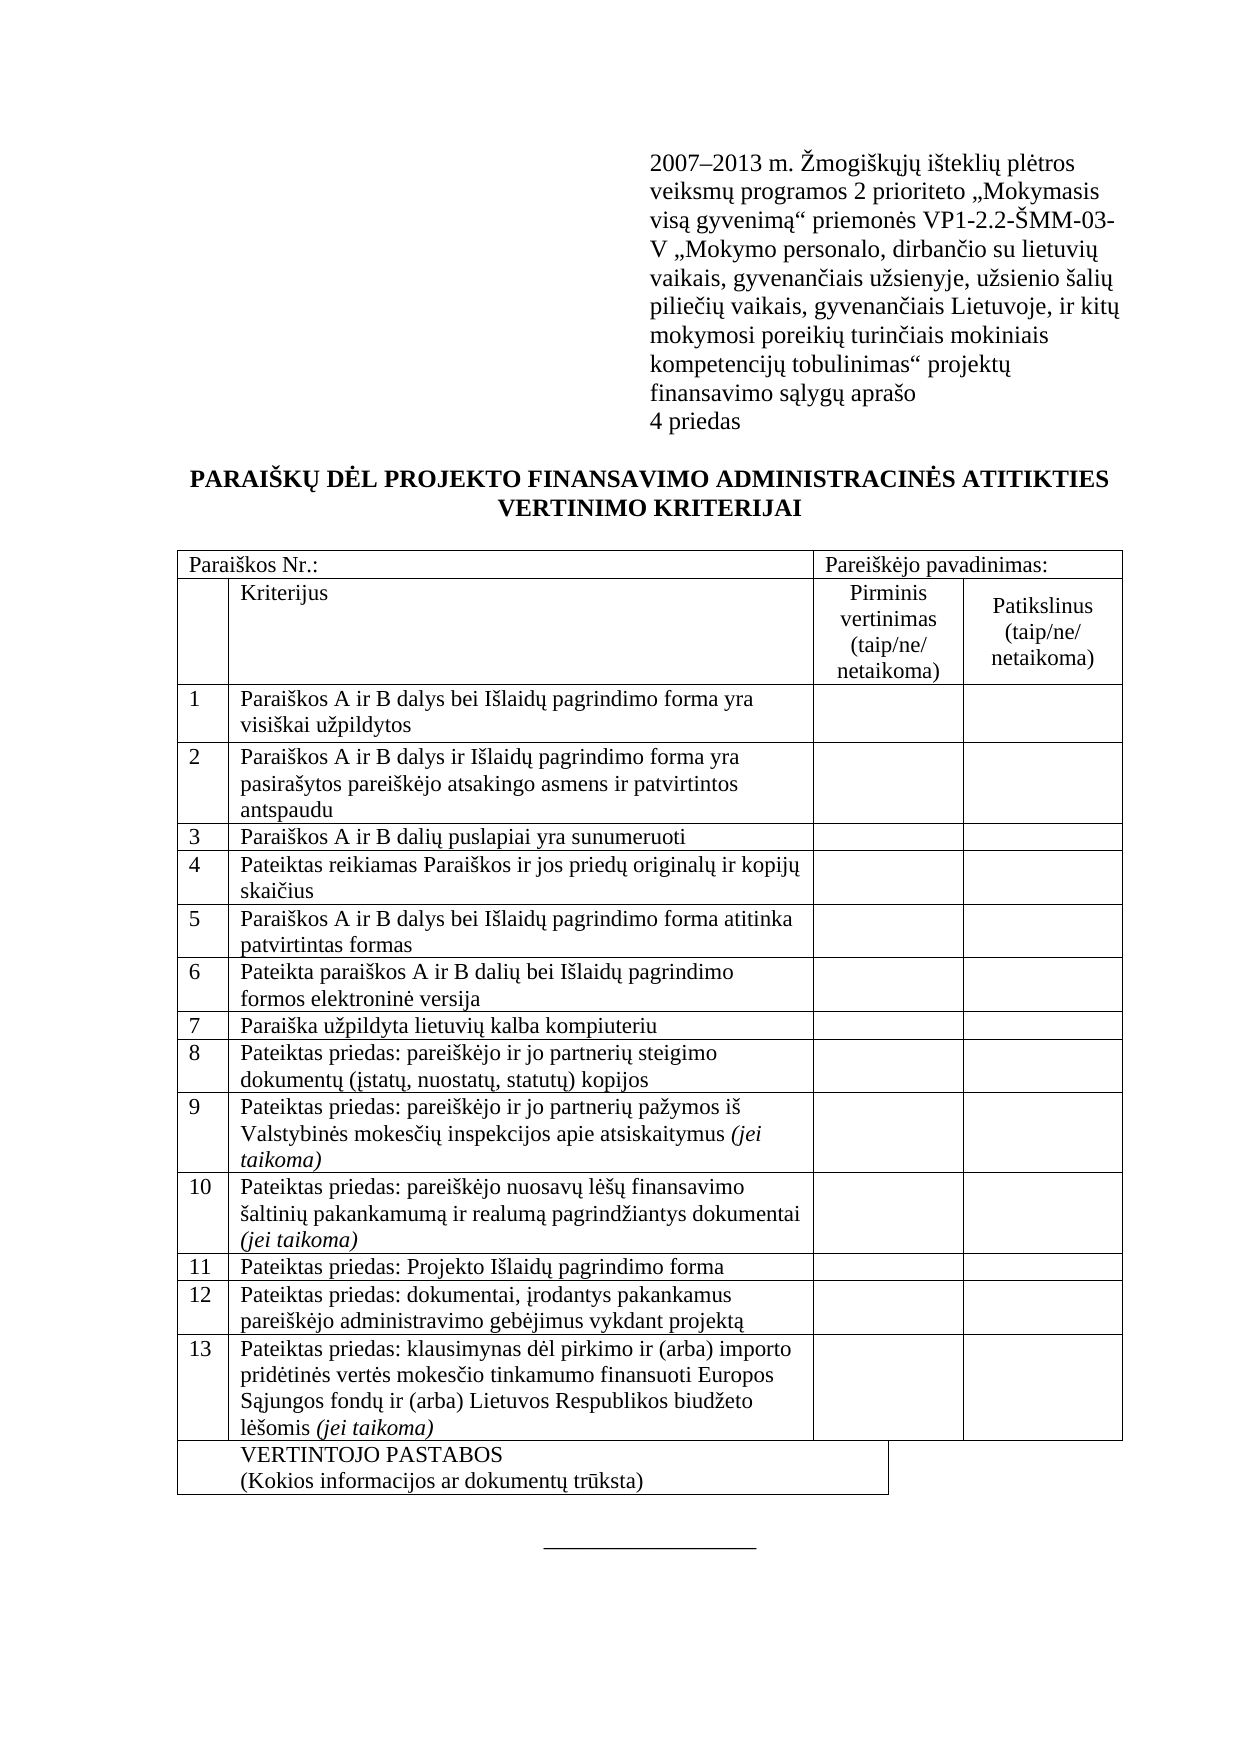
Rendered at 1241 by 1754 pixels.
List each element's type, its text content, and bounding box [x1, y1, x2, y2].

table_cell [814, 743, 963, 822]
table_cell [814, 1335, 963, 1440]
table_cell 8 [178, 1040, 228, 1092]
table_cell [964, 1335, 1122, 1440]
table_cell 10 [178, 1173, 228, 1252]
table_header Paraiškos Nr.: [178, 551, 813, 577]
table_cell Paraiška užpildyta lietuvių kalba kompiuteriu [229, 1012, 813, 1038]
table_cell [964, 1040, 1122, 1092]
table_cell Pirminis vertinimas (taip/ne/ netaikoma) [814, 579, 963, 684]
text vaikais, gyvenančiais užsienyje, užsienio šalių [649, 263, 1122, 291]
table_cell [814, 905, 963, 957]
table_cell 12 [178, 1281, 228, 1333]
table_cell 7 [178, 1012, 228, 1038]
text _________________ [177, 1523, 1122, 1552]
table_cell Paraiškos A ir B dalys bei Išlaidų pagrindimo forma yra visiškai užpildytos [229, 685, 813, 742]
text finansavimo sąlygų aprašo [649, 378, 1122, 406]
text 2007–2013 m. Žmogiškųjų išteklių plėtros [649, 148, 1122, 176]
table_cell Pateiktas priedas: pareiškėjo nuosavų lėšų finansavimo šaltinių pakankamumą ir realumą pagrindžiantys dokumentai (jei taikoma) [229, 1173, 813, 1252]
table_cell 1 [178, 685, 228, 742]
table_cell [964, 851, 1122, 903]
table_cell [964, 1254, 1122, 1280]
table_cell Patikslinus (taip/ne/ netaikoma) [964, 579, 1122, 684]
table_cell [964, 1441, 1122, 1494]
text PARAIŠKŲ DĖL PROJEKTO FINANSAVIMO ADMINISTRACINĖS ATITIKTIES VERTINIMO KRITERIJAI [177, 464, 1122, 521]
table_cell [964, 1093, 1122, 1172]
table_cell Pateiktas priedas: dokumentai, įrodantys pakankamus pareiškėjo administravimo gebėjimus vykdant projektą [229, 1281, 813, 1333]
table_header Pareiškėjo pavadinimas: [814, 551, 1122, 577]
table_cell [814, 1040, 963, 1092]
table_cell Paraiškos A ir B dalys ir Išlaidų pagrindimo forma yra pasirašytos pareiškėjo atsakingo asmens ir patvirtintos antspaudu [229, 743, 813, 822]
table_cell [964, 685, 1122, 742]
table_cell 5 [178, 905, 228, 957]
table_cell 13 [178, 1335, 228, 1440]
table_cell Kriterijus [229, 579, 813, 684]
table_cell [964, 958, 1122, 1011]
table_cell [178, 1441, 229, 1494]
table_cell [814, 1441, 888, 1494]
table_cell [964, 743, 1122, 822]
text piliečių vaikais, gyvenančiais Lietuvoje, ir kitų [649, 291, 1122, 320]
table_cell [814, 851, 963, 903]
table_cell [889, 1441, 963, 1494]
table_cell [814, 1012, 963, 1038]
table_cell [814, 958, 963, 1011]
table_cell [964, 1173, 1122, 1252]
table_cell [964, 824, 1122, 850]
table_cell 4 [178, 851, 228, 903]
table_cell Pateiktas priedas: Projekto Išlaidų pagrindimo forma [229, 1254, 813, 1280]
table_cell Paraiškos A ir B dalių puslapiai yra sunumeruoti [229, 824, 813, 850]
table_cell 6 [178, 958, 228, 1011]
text visą gyvenimą“ priemonės VP1-2.2-ŠMM-03-V „Mokymo personalo, dirbančio su lietuvių [649, 205, 1122, 263]
text mokymosi poreikių turinčiais mokiniais [649, 320, 1122, 349]
table_cell Pateiktas reikiamas Paraiškos ir jos priedų originalų ir kopijų skaičius [229, 851, 813, 903]
table_cell 9 [178, 1093, 228, 1172]
table_cell 2 [178, 743, 228, 822]
table_cell [964, 905, 1122, 957]
table_cell Paraiškos A ir B dalys bei Išlaidų pagrindimo forma atitinka patvirtintas formas [229, 905, 813, 957]
table_cell [814, 1254, 963, 1280]
table_cell Pateiktas priedas: klausimynas dėl pirkimo ir (arba) importo pridėtinės vertės mokesčio tinkamumo finansuoti Europos Sąjungos fondų ir (arba) Lietuvos Respublikos biudžeto lėšomis (jei taikoma) [229, 1335, 813, 1440]
table_cell VERTINTOJO PASTABOS (Kokios informacijos ar dokumentų trūksta) [229, 1441, 813, 1494]
table_cell 11 [178, 1254, 228, 1280]
table_cell Pateikta paraiškos A ir B dalių bei Išlaidų pagrindimo formos elektroninė versija [229, 958, 813, 1011]
table_cell [814, 824, 963, 850]
table_cell Pateiktas priedas: pareiškėjo ir jo partnerių pažymos iš Valstybinės mokesčių inspekcijos apie atsiskaitymus (jei taikoma) [229, 1093, 813, 1172]
text veiksmų programos 2 prioriteto „Mokymasis [649, 176, 1122, 205]
text 4 priedas [649, 406, 1122, 435]
table_cell [178, 579, 228, 684]
table_cell [814, 1281, 963, 1333]
text kompetencijų tobulinimas“ projektų [649, 349, 1122, 378]
table_cell [814, 1093, 963, 1172]
table_cell [964, 1012, 1122, 1038]
table_cell 3 [178, 824, 228, 850]
table_cell [964, 1281, 1122, 1333]
table_cell Pateiktas priedas: pareiškėjo ir jo partnerių steigimo dokumentų (įstatų, nuostatų, statutų) kopijos [229, 1040, 813, 1092]
table_cell [814, 1173, 963, 1252]
table_cell [814, 685, 963, 742]
